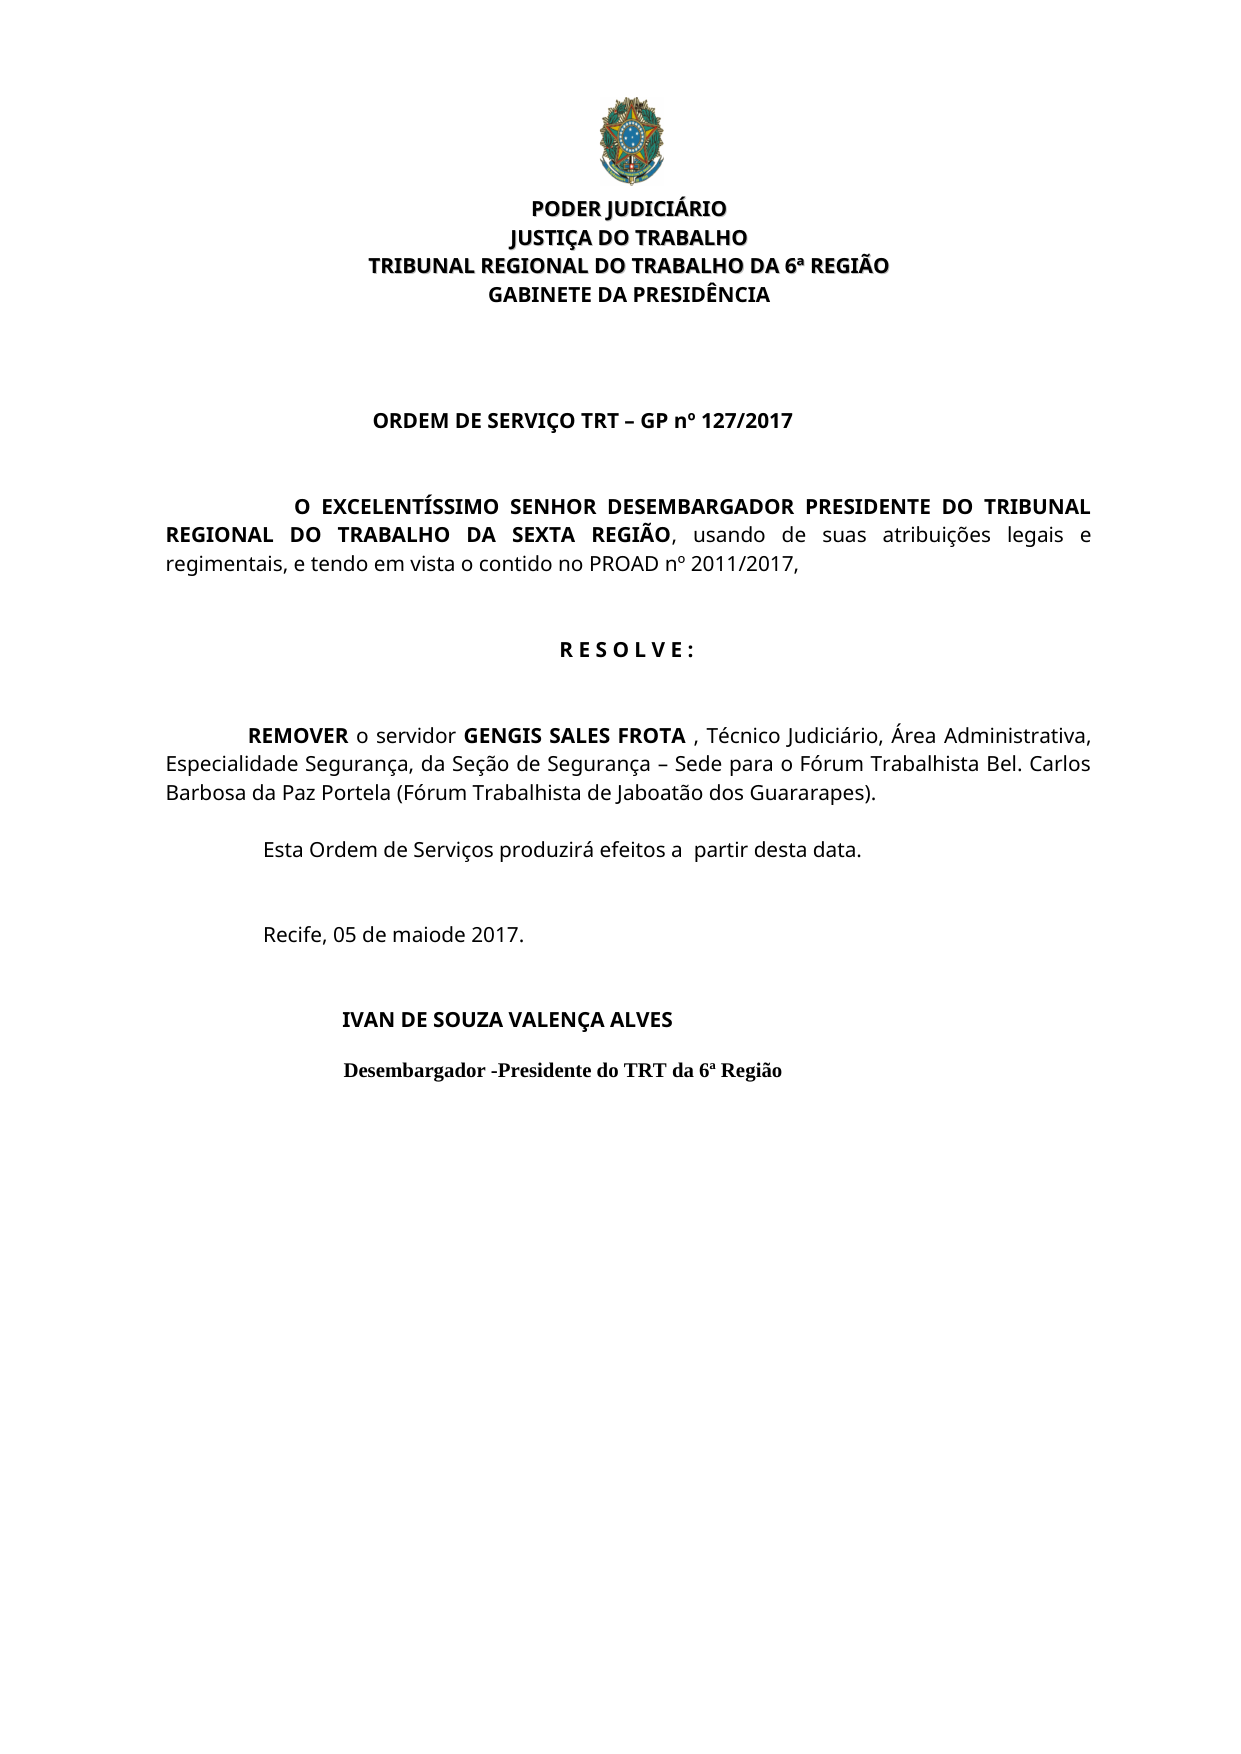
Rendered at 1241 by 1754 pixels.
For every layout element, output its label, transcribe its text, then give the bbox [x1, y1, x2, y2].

text Recife, 05 de maiode 2017. [165, 920, 1092, 948]
subtitle REMOVER o servidor GENGIS SALES FROTA , Técnico Judiciário, Área Administrativa, Especialidade Segurança, da Seção de Segurança – Sede para o Fórum Trabalhista Bel. Carlos Barbosa da Paz Portela (Fórum Trabalhista de Jaboatão dos Guararapes). [165, 721, 1092, 806]
subtitle O EXCELENTÍSSIMO SENHOR DESEMBARGADOR PRESIDENTE DO TRIBUNAL REGIONAL DO TRABALHO DA SEXTA REGIÃO, usando de suas atribuições legais e regimentais, e tendo em vista o contido no PROAD nº 2011/2017, [165, 492, 1092, 577]
text Esta Ordem de Serviços produzirá efeitos a partir desta data. [165, 835, 1092, 863]
subtitle ORDEM DE SERVIÇO TRT – GP nº 127/2017 [165, 406, 1092, 434]
text IVAN DE SOUZA VALENÇA ALVES [165, 1005, 1093, 1034]
picture [599, 97, 664, 186]
text TRIBUNAL REGIONAL DO TRABALHO DA 6ª REGIÃO [165, 251, 1092, 280]
text Desembargador -Presidente do TRT da 6ª Região [165, 1058, 1093, 1082]
subtitle R E S O L V E : [165, 635, 1092, 663]
text GABINETE DA PRESIDÊNCIA [165, 280, 1092, 308]
text JUSTIÇA DO TRABALHO [165, 223, 1092, 251]
text PODER JUDICIÁRIO [165, 194, 1092, 223]
